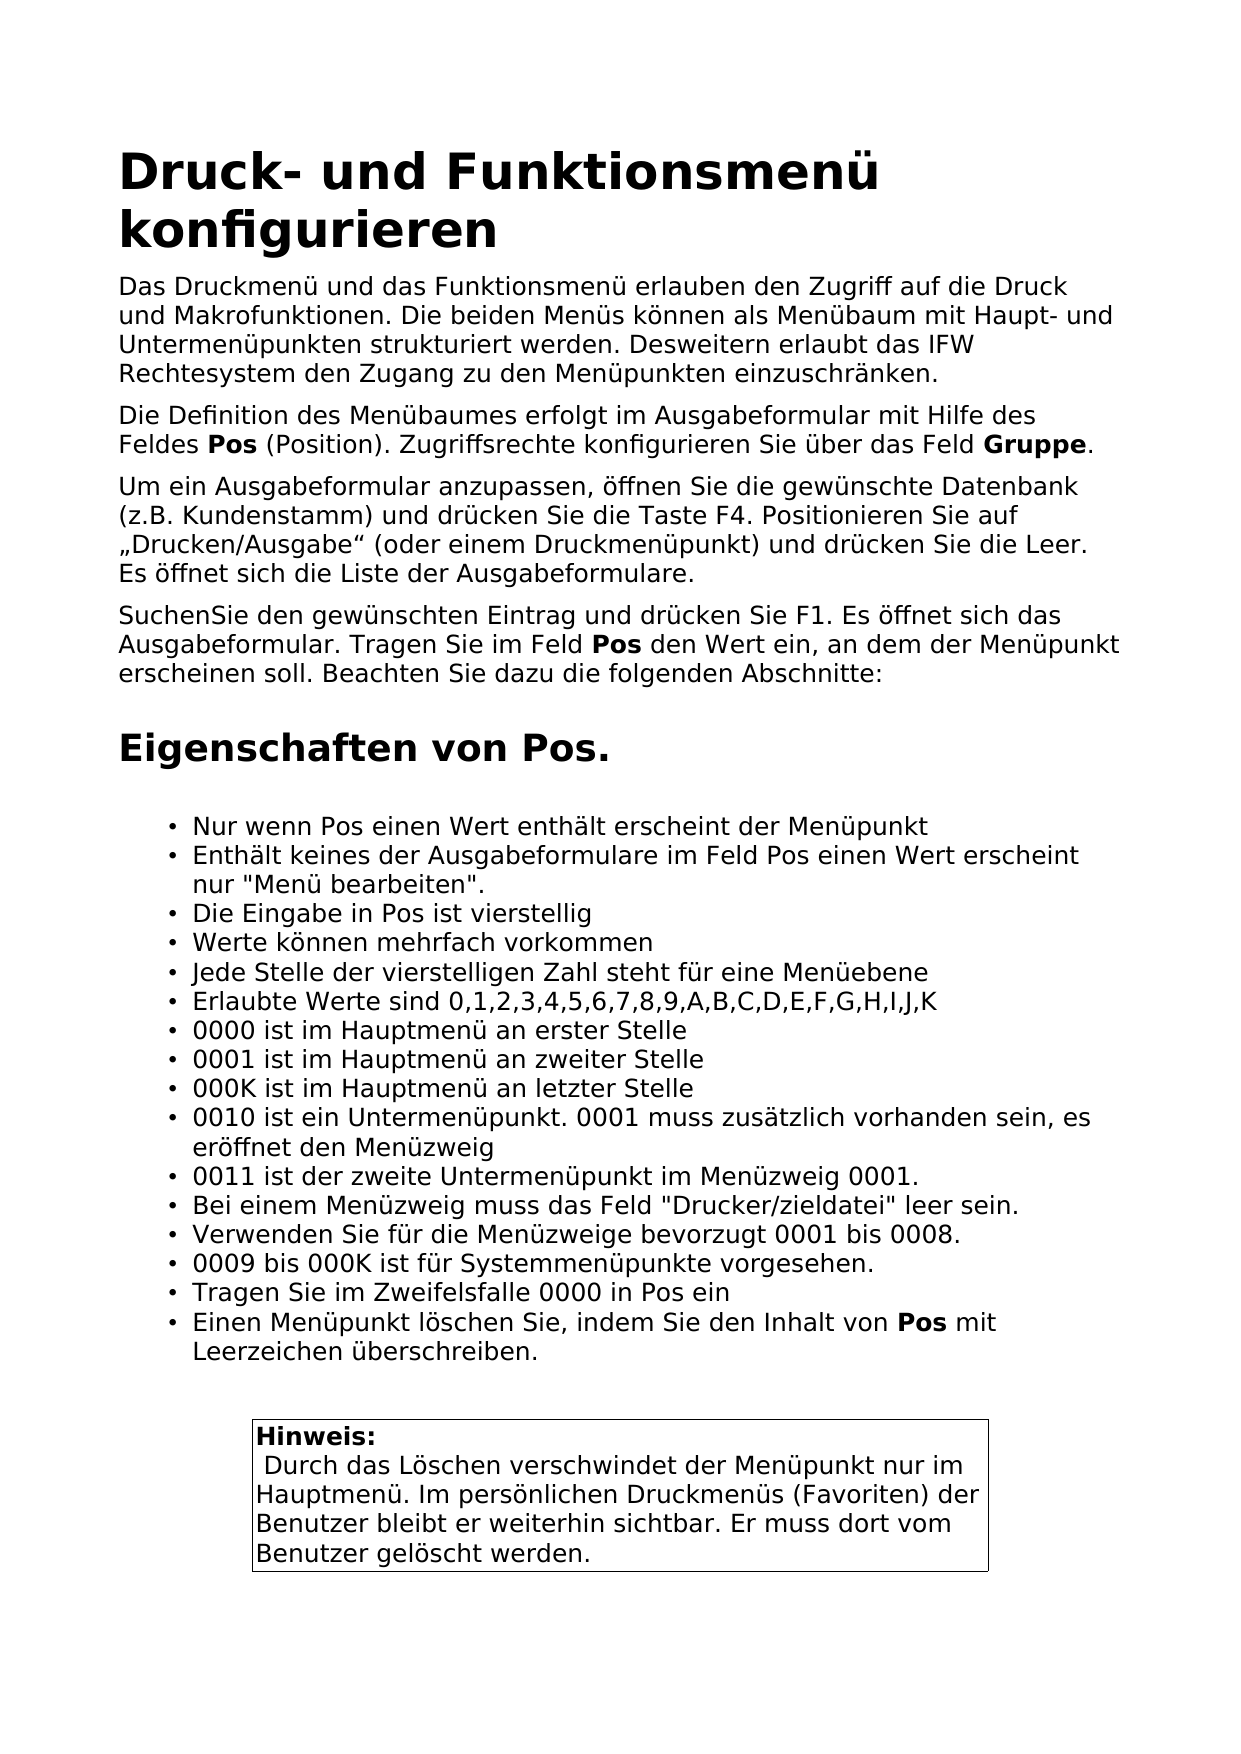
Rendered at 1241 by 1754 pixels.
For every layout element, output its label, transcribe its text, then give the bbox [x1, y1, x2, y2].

text Um ein Ausgabeformular anzupassen, öffnen Sie die gewünschte Datenbank (z.B. Kundenstamm) und drücken Sie die Taste F4. Positionieren Sie auf „Drucken/Ausgabe“ (oder einem Druckmenüpunkt) und drücken Sie die Leer. Es öffnet sich die Liste der Ausgabeformulare. [118, 472, 1122, 589]
list Werte können mehrfach vorkommen [177, 928, 1122, 958]
subtitle Druck- und Funktionsmenü konfigurieren [118, 143, 1122, 259]
list Erlaubte Werte sind 0,1,2,3,4,5,6,7,8,9,A,B,C,D,E,F,G,H,I,J,K [177, 987, 1122, 1016]
list Nur wenn Pos einen Wert enthält erscheint der Menüpunkt [177, 812, 1122, 841]
subtitle Eigenschaften von Pos. [118, 726, 1122, 770]
text Das Druckmenü und das Funktionsmenü erlauben den Zugriff auf die Druck und Makrofunktionen. Die beiden Menüs können als Menübaum mit Haupt- und Untermenüpunkten strukturiert werden. Desweitern erlaubt das IFW Rechtesystem den Zugang zu den Menüpunkten einzuschränken. [118, 272, 1122, 389]
list Die Eingabe in Pos ist vierstellig [177, 899, 1122, 928]
list 0000 ist im Hauptmenü an erster Stelle [177, 1016, 1122, 1045]
text SuchenSie den gewünschten Eintrag und drücken Sie F1. Es öffnet sich das Ausgabeformular. Tragen Sie im Feld Pos den Wert ein, an dem der Menüpunkt erscheinen soll. Beachten Sie dazu die folgenden Abschnitte: [118, 601, 1122, 689]
list Einen Menüpunkt löschen Sie, indem Sie den Inhalt von Pos mit Leerzeichen überschreiben. [177, 1308, 1122, 1366]
list Verwenden Sie für die Menüzweige bevorzugt 0001 bis 0008. [177, 1220, 1122, 1249]
list 0011 ist der zweite Untermenüpunkt im Menüzweig 0001. [177, 1162, 1122, 1191]
list Tragen Sie im Zweifelsfalle 0000 in Pos ein [177, 1278, 1122, 1308]
list Bei einem Menüzweig muss das Feld "Drucker/zieldatei" leer sein. [177, 1191, 1122, 1220]
text Die Definition des Menübaumes erfolgt im Ausgabeformular mit Hilfe des Feldes Pos (Position). Zugriffsrechte konfigurieren Sie über das Feld Gruppe. [118, 401, 1122, 459]
list 0010 ist ein Untermenüpunkt. 0001 muss zusätzlich vorhanden sein, es eröffnet den Menüzweig [177, 1103, 1122, 1162]
list Jede Stelle der vierstelligen Zahl steht für eine Menüebene [177, 958, 1122, 987]
list 000K ist im Hauptmenü an letzter Stelle [177, 1074, 1122, 1103]
list 0009 bis 000K ist für Systemmenüpunkte vorgesehen. [177, 1249, 1122, 1278]
list 0001 ist im Hauptmenü an zweiter Stelle [177, 1045, 1122, 1074]
table_header Hinweis: Durch das Löschen verschwindet der Menüpunkt nur im Hauptmenü. Im persönlichen Druckmenüs (Favoriten) der Benutzer bleibt er weiterhin sichtbar. Er muss dort vom Benutzer gelöscht werden. [253, 1420, 988, 1571]
list Enthält keines der Ausgabeformulare im Feld Pos einen Wert erscheint nur "Menü bearbeiten". [177, 841, 1122, 899]
